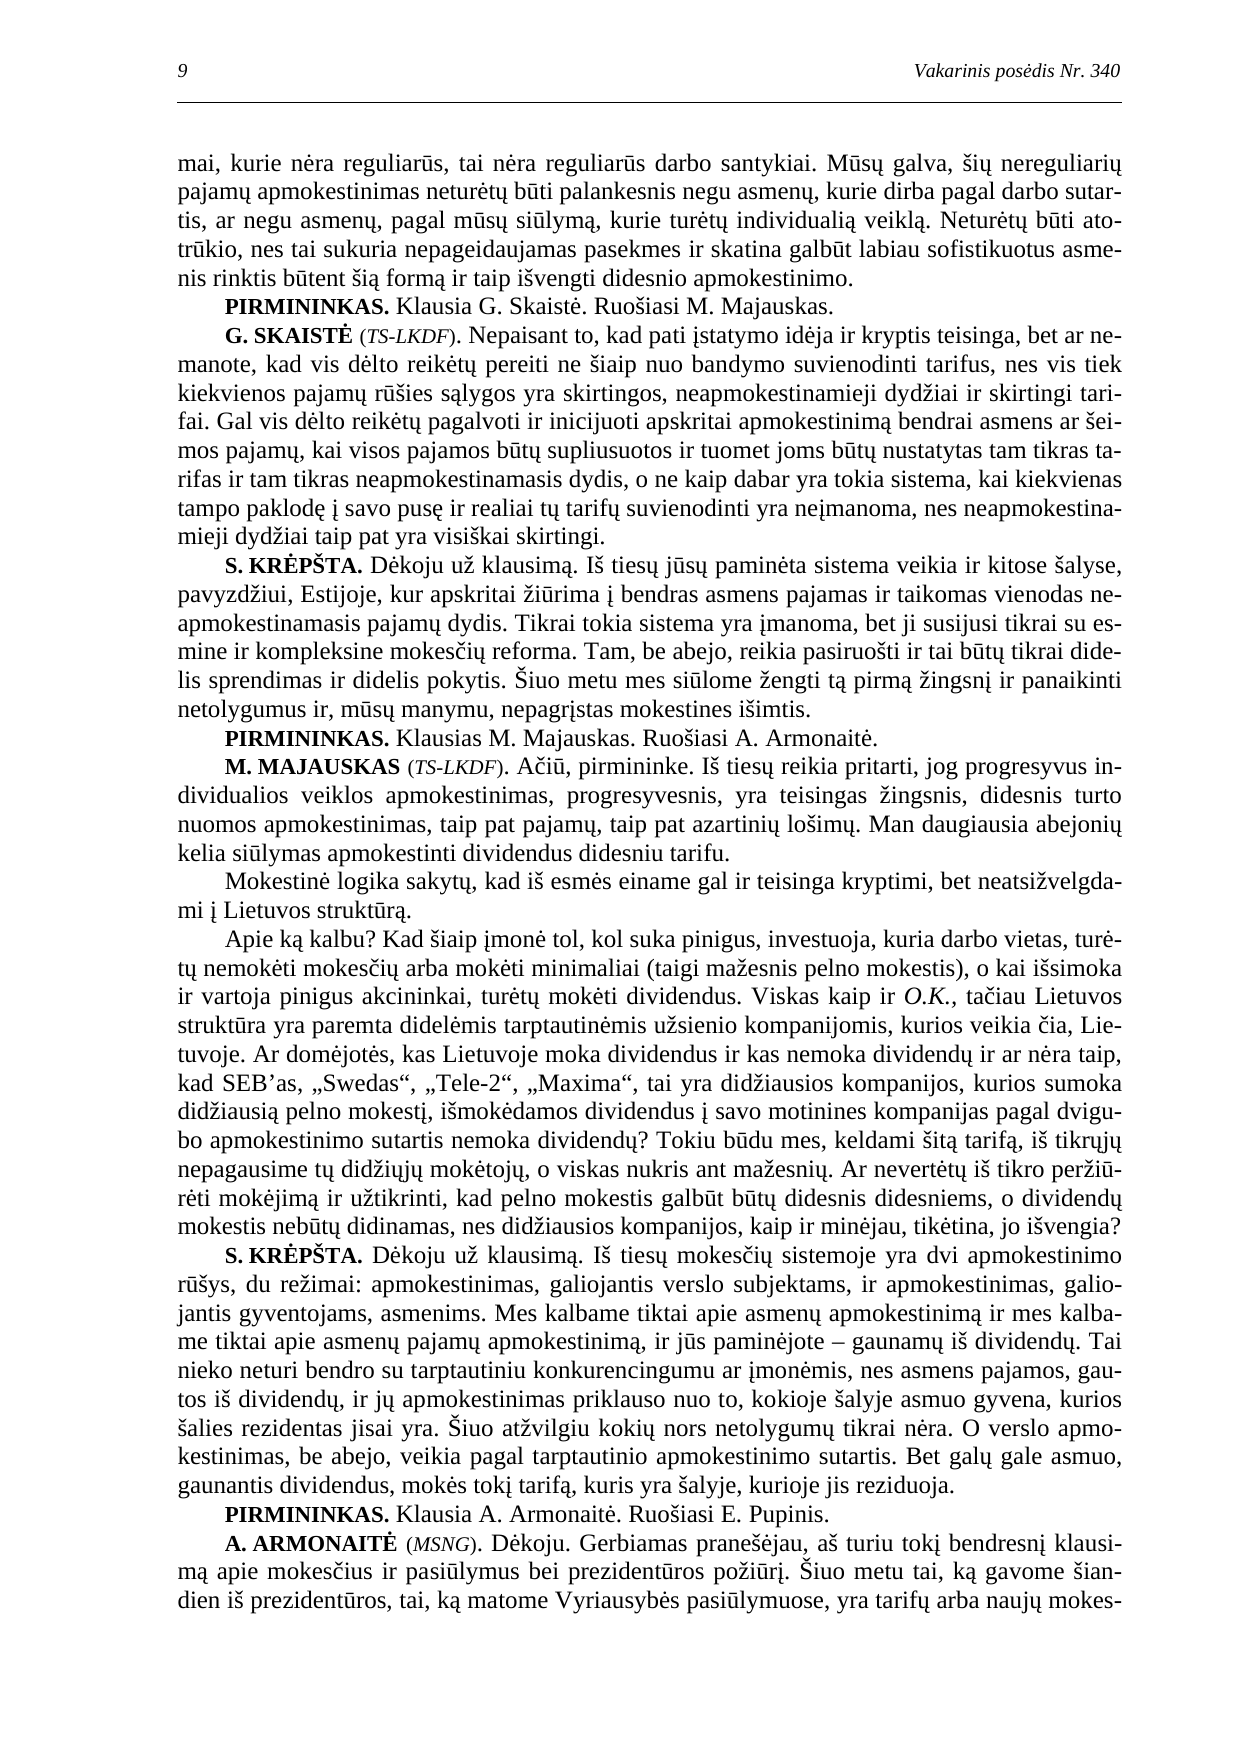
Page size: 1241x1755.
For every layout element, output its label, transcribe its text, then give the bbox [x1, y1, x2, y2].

text Mo­kes­ti­nė lo­gi­ka sa­ky­tų, kad iš es­mės ei­na­me gal ir tei­sin­ga kryp­ti­mi, bet neat­si­žvelg­da­mi į Lie­tu­vos struk­tū­rą. [177, 866, 1122, 924]
text PIRMININKAS. Klau­sia A. Ar­mo­nai­tė. Ruo­šia­si E. Pu­pi­nis. [177, 1499, 1122, 1528]
text mai, ku­rie nė­ra re­gu­lia­rūs, tai nė­ra re­gu­lia­rūs dar­bo san­ty­kiai. Mū­sų gal­va, šių ne­re­gu­lia­rių pa­ja­mų ap­mo­kes­ti­ni­mas ne­tu­rė­tų bū­ti pa­lan­kes­nis ne­gu as­me­nų, ku­rie dir­ba pa­gal dar­bo su­tar­tis, ar ne­gu as­me­nų, pa­gal mū­sų siū­ly­mą, ku­rie tu­rė­tų in­di­vi­du­a­lią veik­lą. Ne­tu­rė­tų bū­ti ato­trū­kio, nes tai su­ku­ria ne­pa­gei­dau­ja­mas pa­sek­mes ir ska­ti­na gal­būt la­biau so­fis­ti­kuo­tus as­me­nis rink­tis bū­tent šią for­mą ir taip iš­veng­ti di­des­nio ap­mo­kes­ti­ni­mo. [177, 148, 1122, 291]
text M. MAJAUSKAS (TS-LKDF). Ačiū, pir­mi­nin­ke. Iš tie­sų rei­kia pri­tar­ti, jog pro­gre­sy­vus in­di­vi­du­a­lios veik­los ap­mo­kes­ti­ni­mas, pro­gre­sy­ves­nis, yra tei­sin­gas žings­nis, di­des­nis tur­to nuo­mos ap­mo­kes­ti­ni­mas, taip pat pa­ja­mų, taip pat azar­ti­nių lo­ši­mų. Man dau­giau­sia abe­jo­nių ke­lia siū­ly­mas ap­mo­kes­tin­ti di­vi­den­dus di­des­niu ta­ri­fu. [177, 751, 1122, 866]
text G. SKAISTĖ (TS-LKDF). Ne­pai­sant to, kad pa­ti įsta­ty­mo idė­ja ir kryp­tis tei­sin­ga, bet ar ne­ma­no­te, kad vis dėl­to rei­kė­tų per­ei­ti ne šiaip nuo ban­dy­mo su­vie­no­din­ti ta­ri­fus, nes vis tiek kiek­vie­nos pa­ja­mų rū­šies są­ly­gos yra skir­tin­gos, ne­ap­mo­kes­ti­na­mie­ji dy­džiai ir skir­tin­gi ta­ri­fai. Gal vis dėl­to rei­kė­tų pa­gal­vo­ti ir ini­ci­juo­ti ap­skri­tai ap­mo­kes­ti­ni­mą ben­drai as­mens ar šei­mos pa­ja­mų, kai vi­sos pa­ja­mos bū­tų su­pliu­suo­tos ir tuo­met joms bū­tų nu­sta­ty­tas tam tik­ras ta­ri­fas ir tam tik­ras ne­ap­mo­kes­ti­na­ma­sis dy­dis, o ne kaip da­bar yra to­kia sis­te­ma, kai kiek­vie­nas tam­po pa­klo­dę į sa­vo pu­sę ir re­a­liai tų ta­ri­fų su­vie­no­din­ti yra ne­įma­no­ma, nes ne­ap­mo­kes­ti­na­mie­ji dy­džiai taip pat yra vi­siš­kai skir­tin­gi. [177, 320, 1122, 550]
text Apie ką kal­bu? Kad šiaip įmo­nė tol, kol su­ka pi­ni­gus, in­ves­tuo­ja, ku­ria dar­bo vie­tas, tu­rė­tų ne­mo­kė­ti mo­kes­čių ar­ba mo­kė­ti mi­ni­ma­liai (tai­gi ma­žes­nis pel­no mo­kes­tis), o kai iš­si­mo­ka ir var­to­ja pi­ni­gus ak­ci­nin­kai, tu­rė­tų mo­kė­ti di­vi­den­dus. Vis­kas kaip ir O.K., ta­čiau Lie­tu­vos struk­tū­ra yra pa­rem­ta di­de­lė­mis tarp­tau­ti­nė­mis už­sie­nio kom­pa­ni­jo­mis, ku­rios vei­kia čia, Lie­tu­vo­je. Ar do­mė­jo­tės, kas Lie­tu­vo­je mo­ka di­vi­den­dus ir kas ne­mo­ka di­vi­den­dų ir ar nė­ra taip, kad SEBʼas, „Swe­das“, „Te­le-2“, „Ma­xi­ma“, tai yra di­džiau­sios kom­pa­ni­jos, ku­rios su­mo­ka di­džiau­sią pel­no mo­kes­tį, iš­mo­kė­da­mos di­vi­den­dus į sa­vo mo­ti­ni­nes kom­pa­ni­jas pa­gal dvi­gu­bo ap­mo­kes­ti­ni­mo su­tar­tis ne­mo­ka di­vi­den­dų? To­kiu bū­du mes, kel­da­mi ši­tą ta­ri­fą, iš tik­rų­jų ne­pagau­si­me tų di­džių­jų mo­kė­to­jų, o vis­kas nu­kris ant ma­žes­nių. Ar ne­ver­tė­tų iš tik­ro per­žiū­rė­ti mo­kė­ji­mą ir už­tik­rin­ti, kad pel­no mo­kes­tis gal­būt bū­tų di­des­nis di­des­niems, o di­vi­den­dų mo­kes­tis ne­bū­tų di­di­na­mas, nes di­džiau­sios kom­pa­ni­jos, kaip ir mi­nė­jau, ti­kė­ti­na, jo iš­ven­gia? [177, 924, 1122, 1240]
text S. KRĖPŠTA. Dė­ko­ju už klau­si­mą. Iš tie­sų mo­kes­čių sis­te­mo­je yra dvi ap­mo­kes­ti­ni­mo rū­šys, du re­ži­mai: ap­mo­kes­ti­ni­mas, ga­lio­jan­tis ver­slo sub­jek­tams, ir ap­mo­kes­ti­ni­mas, ga­lio­jan­tis gy­ven­to­jams, as­me­nims. Mes kal­ba­me tik­tai apie as­me­nų ap­mo­kes­ti­ni­mą ir mes kal­ba­me tik­tai apie as­me­nų pa­ja­mų ap­mo­kes­ti­ni­mą, ir jūs pa­mi­nė­jo­te – gau­na­mų iš di­vi­den­dų. Tai nie­ko ne­tu­ri ben­dro su tarp­tau­ti­niu kon­ku­ren­cin­gu­mu ar įmo­nė­mis, nes as­mens pa­ja­mos, gau­tos iš di­vi­den­dų, ir jų ap­mo­kes­ti­ni­mas pri­klau­so nuo to, ko­kio­je ša­ly­je as­muo gy­ve­na, ku­rios ša­lies re­zi­den­tas ji­sai yra. Šiuo at­žvil­giu ko­kių nors ne­to­ly­gu­mų tik­rai nė­ra. O ver­slo ap­mo­kes­ti­ni­mas, be abe­jo, vei­kia pa­gal tarp­tau­ti­nio ap­mo­kes­ti­ni­mo su­tar­tis. Bet ga­lų ga­le as­muo, gau­nan­tis di­vi­den­dus, mo­kės to­kį ta­ri­fą, ku­ris yra ša­ly­je, ku­rio­je jis re­zi­duo­ja. [177, 1240, 1122, 1499]
text PIRMININKAS. Klau­sias M. Ma­jaus­kas. Ruo­šia­si A. Ar­mo­nai­tė. [177, 723, 1122, 751]
text A. ARMONAITĖ (MSNG). Dė­ko­ju. Ger­bia­mas pra­ne­šė­jau, aš tu­riu to­kį ben­dres­nį klau­si­mą apie mo­kes­čius ir pa­siū­ly­mus bei pre­zi­den­tū­ros po­žiū­rį. Šiuo me­tu tai, ką ga­vo­me šian­dien iš pre­zi­den­tū­ros, tai, ką ma­to­me Vy­riau­sy­bės pa­siū­ly­muo­se, yra ta­ri­fų ar­ba nau­jų mo­kes­ [177, 1528, 1122, 1614]
text PIRMININKAS. Klau­sia G. Skais­tė. Ruo­šia­si M. Ma­jaus­kas. [177, 291, 1122, 320]
text S. KRĖPŠTA. Dė­ko­ju už klau­si­mą. Iš tie­sų jū­sų pa­mi­nė­ta sis­te­ma vei­kia ir ki­to­se ša­ly­se, pa­vyz­džiui, Es­ti­jo­je, kur ap­skri­tai žiū­ri­ma į ben­dras as­mens pa­ja­mas ir tai­ko­mas vie­no­das ne­ap­mo­kes­ti­na­ma­sis pa­ja­mų dy­dis. Tik­rai to­kia sis­te­ma yra įma­no­ma, bet ji su­si­ju­si tik­rai su es­mi­ne ir kom­plek­si­ne mo­kes­čių re­for­ma. Tam, be abe­jo, rei­kia pa­si­ruoš­ti ir tai bū­tų tik­rai di­de­lis spren­di­mas ir di­de­lis po­ky­tis. Šiuo me­tu mes siū­lo­me ženg­ti tą pir­mą žings­nį ir pa­nai­kin­ti ne­to­ly­gu­mus ir, mū­sų ma­ny­mu, ne­pa­grįs­tas mo­kes­ti­nes iš­im­tis. [177, 550, 1122, 723]
